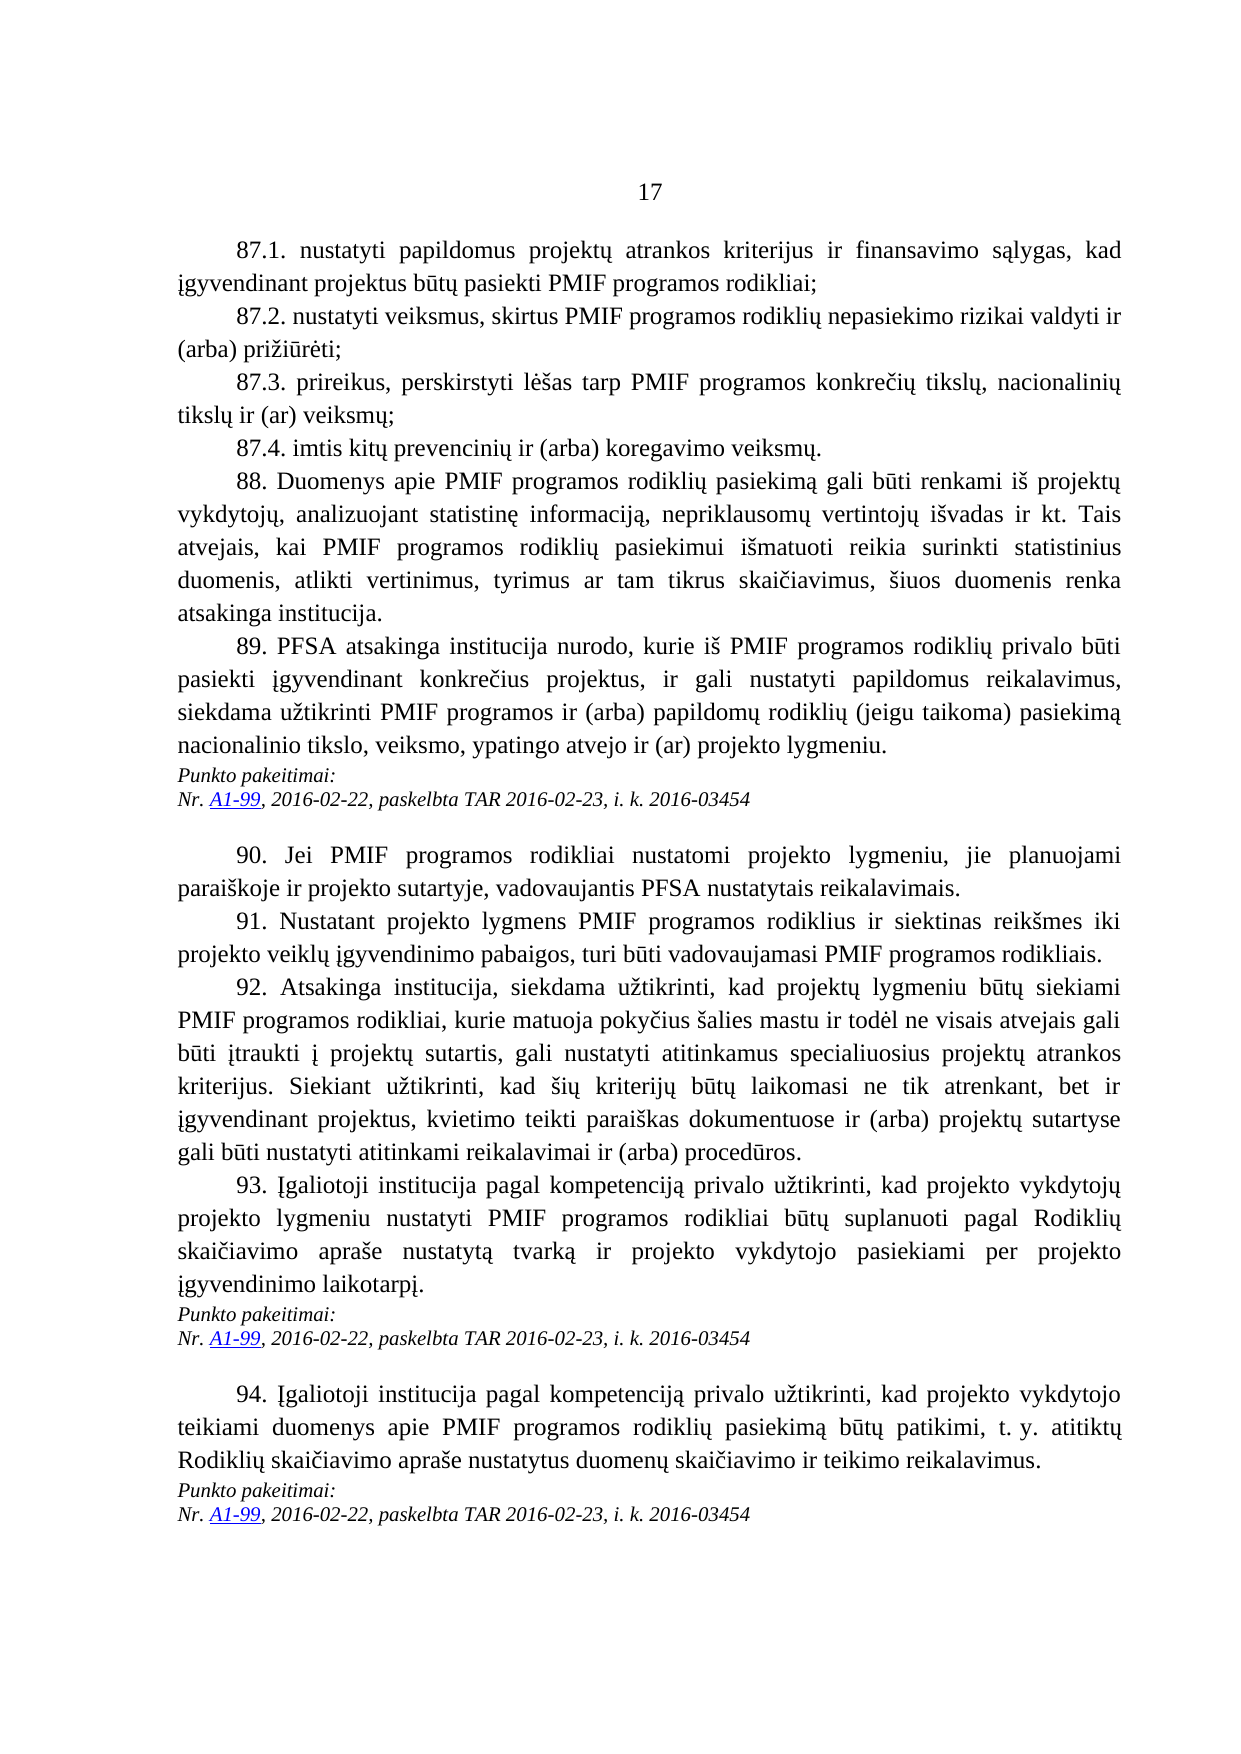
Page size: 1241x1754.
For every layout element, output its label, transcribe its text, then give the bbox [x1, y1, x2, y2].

text 87.2. nustatyti veiksmus, skirtus PMIF programos rodiklių nepasiekimo rizikai valdyti ir (arba) prižiūrėti; [177, 301, 1122, 362]
text Punkto pakeitimai: [177, 763, 1122, 787]
text 87.1. nustatyti papildomus projektų atrankos kriterijus ir finansavimo sąlygas, kad įgyvendinant projektus būtų pasiekti PMIF programos rodikliai; [177, 235, 1122, 296]
text 88. Duomenys apie PMIF programos rodiklių pasiekimą gali būti renkami iš projektų vykdytojų, analizuojant statistinę informaciją, nepriklausomų vertintojų išvadas ir kt. Tais atvejais, kai PMIF programos rodiklių pasiekimui išmatuoti reikia surinkti statistinius duomenis, atlikti vertinimus, tyrimus ar tam tikrus skaičiavimus, šiuos duomenis renka atsakinga institucija. [177, 466, 1122, 627]
text Nr. A1-99, 2016-02-22, paskelbta TAR 2016-02-23, i. k. 2016-03454 [177, 787, 1122, 811]
text Nr. A1-99, 2016-02-22, paskelbta TAR 2016-02-23, i. k. 2016-03454 [177, 1326, 1122, 1350]
text 94. Įgaliotoji institucija pagal kompetenciją privalo užtikrinti, kad projekto vykdytojo teikiami duomenys apie PMIF programos rodiklių pasiekimą būtų patikimi, t. y. atitiktų Rodiklių skaičiavimo apraše nustatytus duomenų skaičiavimo ir teikimo reikalavimus. [177, 1379, 1122, 1474]
text 87.3. prireikus, perskirstyti lėšas tarp PMIF programos konkrečių tikslų, nacionalinių tikslų ir (ar) veiksmų; [177, 367, 1122, 428]
text 87.4. imtis kitų prevencinių ir (arba) koregavimo veiksmų. [177, 433, 1122, 462]
text 93. Įgaliotoji institucija pagal kompetenciją privalo užtikrinti, kad projekto vykdytojų projekto lygmeniu nustatyti PMIF programos rodikliai būtų suplanuoti pagal Rodiklių skaičiavimo apraše nustatytą tvarką ir projekto vykdytojo pasiekiami per projekto įgyvendinimo laikotarpį. [177, 1170, 1122, 1298]
text Punkto pakeitimai: [177, 1478, 1122, 1502]
text Punkto pakeitimai: [177, 1302, 1122, 1326]
text 91. Nustatant projekto lygmens PMIF programos rodiklius ir siektinas reikšmes iki projekto veiklų įgyvendinimo pabaigos, turi būti vadovaujamasi PMIF programos rodikliais. [177, 906, 1122, 968]
text 89. PFSA atsakinga institucija nurodo, kurie iš PMIF programos rodiklių privalo būti pasiekti įgyvendinant konkrečius projektus, ir gali nustatyti papildomus reikalavimus, siekdama užtikrinti PMIF programos ir (arba) papildomų rodiklių (jeigu taikoma) pasiekimą nacionalinio tikslo, veiksmo, ypatingo atvejo ir (ar) projekto lygmeniu. [177, 631, 1122, 759]
text Nr. A1-99, 2016-02-22, paskelbta TAR 2016-02-23, i. k. 2016-03454 [177, 1502, 1122, 1526]
text 92. Atsakinga institucija, siekdama užtikrinti, kad projektų lygmeniu būtų siekiami PMIF programos rodikliai, kurie matuoja pokyčius šalies mastu ir todėl ne visais atvejais gali būti įtraukti į projektų sutartis, gali nustatyti atitinkamus specialiuosius projektų atrankos kriterijus. Siekiant užtikrinti, kad šių kriterijų būtų laikomasi ne tik atrenkant, bet ir įgyvendinant projektus, kvietimo teikti paraiškas dokumentuose ir (arba) projektų sutartyse gali būti nustatyti atitinkami reikalavimai ir (arba) procedūros. [177, 972, 1122, 1166]
text 90. Jei PMIF programos rodikliai nustatomi projekto lygmeniu, jie planuojami paraiškoje ir projekto sutartyje, vadovaujantis PFSA nustatytais reikalavimais. [177, 840, 1122, 902]
